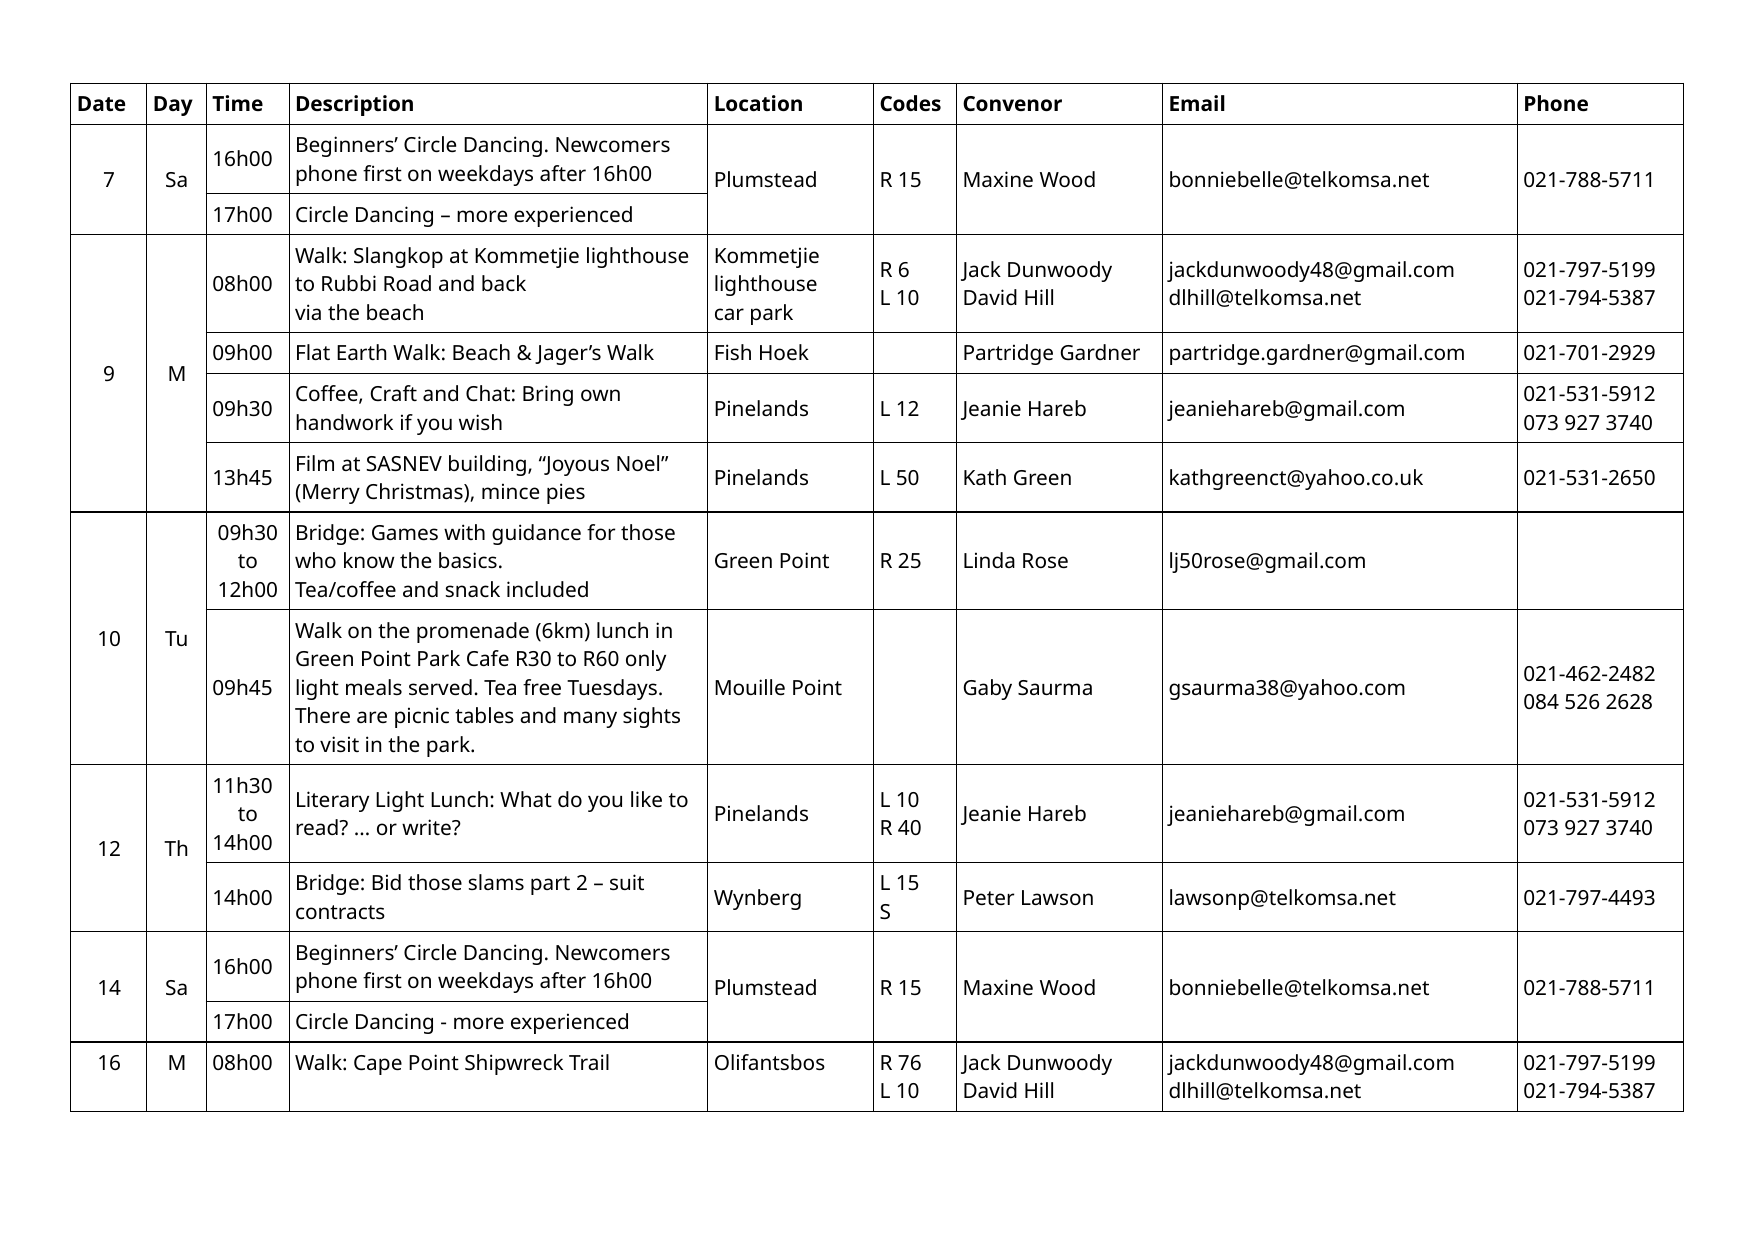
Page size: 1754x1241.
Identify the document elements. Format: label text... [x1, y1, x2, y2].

table_cell 17h00 [207, 194, 289, 234]
table_cell Peter Lawson [957, 863, 1162, 931]
table_cell jeaniehareb@gmail.com [1163, 374, 1517, 442]
table_cell L 15 S [874, 863, 956, 931]
table_cell Walk on the promenade (6km) lunch in Green Point Park Cafe R30 to R60 only light meals served. Tea free Tuesdays. There are picnic tables and many sights to visit in the park. [290, 610, 707, 764]
table_cell L 12 [874, 374, 956, 442]
table_header Convenor [957, 84, 1162, 124]
table_cell Circle Dancing – more experienced [290, 194, 707, 234]
table_cell Beginners’ Circle Dancing. Newcomers phone first on weekdays after 16h00 [290, 932, 707, 1001]
table_cell Walk: Cape Point Shipwreck Trail [290, 1043, 707, 1111]
table_cell 08h00 [207, 1043, 289, 1111]
table_cell 09h30 [207, 374, 289, 442]
table_cell L 10 R 40 [874, 765, 956, 862]
table_cell Linda Rose [957, 513, 1162, 609]
table_cell Flat Earth Walk: Beach & Jager’s Walk [290, 333, 707, 373]
table_cell 16 [71, 1043, 146, 1111]
table_cell lawsonp@telkomsa.net [1163, 863, 1517, 931]
table_header Codes [874, 84, 956, 124]
table_cell 021-701-2929 [1518, 333, 1683, 373]
table_cell 11h30 to 14h00 [207, 765, 289, 862]
table_cell M [147, 235, 206, 511]
table_cell Walk: Slangkop at Kommetjie lighthouse to Rubbi Road and back via the beach [290, 235, 707, 332]
table_cell Kath Green [957, 443, 1162, 511]
table_cell Pinelands [708, 443, 873, 511]
table_cell 021-797-5199 021-794-5387 [1518, 235, 1683, 332]
table_cell 14 [71, 932, 146, 1041]
table_cell Maxine Wood [957, 932, 1162, 1041]
table_cell [874, 333, 956, 373]
table_cell lj50rose@gmail.com [1163, 513, 1517, 609]
table_header Phone [1518, 84, 1683, 124]
table_cell jackdunwoody48@gmail.com dlhill@telkomsa.net [1163, 235, 1517, 332]
table_cell 12 [71, 765, 146, 931]
table_cell Coffee, Craft and Chat: Bring own handwork if you wish [290, 374, 707, 442]
table_cell Maxine Wood [957, 125, 1162, 234]
table_cell L 50 [874, 443, 956, 511]
table_cell Olifantsbos [708, 1043, 873, 1111]
table_cell Green Point [708, 513, 873, 609]
table_cell 021-531-5912 073 927 3740 [1518, 374, 1683, 442]
table_cell 021-531-5912 073 927 3740 [1518, 765, 1683, 862]
table_cell Bridge: Games with guidance for those who know the basics. Tea/coffee and snack included [290, 513, 707, 609]
table_cell [1518, 513, 1683, 609]
table_cell 7 [71, 125, 146, 234]
table_cell Wynberg [708, 863, 873, 931]
table_cell R 76 L 10 [874, 1043, 956, 1111]
table_cell Jeanie Hareb [957, 765, 1162, 862]
table_cell R 25 [874, 513, 956, 609]
table_header Location [708, 84, 873, 124]
table_cell 13h45 [207, 443, 289, 511]
table_cell 10 [71, 513, 146, 764]
table_cell Plumstead [708, 932, 873, 1041]
table_cell Kommetjie lighthouse car park [708, 235, 873, 332]
table_cell bonniebelle@telkomsa.net [1163, 932, 1517, 1041]
table_cell 021-788-5711 [1518, 932, 1683, 1041]
table_cell 021-788-5711 [1518, 125, 1683, 234]
table_cell Gaby Saurma [957, 610, 1162, 764]
table_header Date [71, 84, 146, 124]
table_cell partridge.gardner@gmail.com [1163, 333, 1517, 373]
table_cell Jack Dunwoody David Hill [957, 235, 1162, 332]
table_cell bonniebelle@telkomsa.net [1163, 125, 1517, 234]
table_cell Tu [147, 513, 206, 764]
table_cell Jack Dunwoody David Hill [957, 1043, 1162, 1111]
table_cell Film at SASNEV building, “Joyous Noel” (Merry Christmas), mince pies [290, 443, 707, 511]
table_cell Bridge: Bid those slams part 2 – suit contracts [290, 863, 707, 931]
table_cell Plumstead [708, 125, 873, 234]
table_cell R 15 [874, 125, 956, 234]
table_cell jackdunwoody48@gmail.com dlhill@telkomsa.net [1163, 1043, 1517, 1111]
table_cell Mouille Point [708, 610, 873, 764]
table_cell Pinelands [708, 374, 873, 442]
table_cell 021-531-2650 [1518, 443, 1683, 511]
table_cell Partridge Gardner [957, 333, 1162, 373]
table_cell Circle Dancing - more experienced [290, 1002, 707, 1041]
table_cell Sa [147, 125, 206, 234]
table_cell 16h00 [207, 125, 289, 193]
table_cell 09h30 to 12h00 [207, 513, 289, 609]
table_cell 14h00 [207, 863, 289, 931]
table_cell Beginners’ Circle Dancing. Newcomers phone first on weekdays after 16h00 [290, 125, 707, 193]
table_cell 9 [71, 235, 146, 511]
table_cell kathgreenct@yahoo.co.uk [1163, 443, 1517, 511]
table_cell 021-462-2482 084 526 2628 [1518, 610, 1683, 764]
table_cell 021-797-5199 021-794-5387 [1518, 1043, 1683, 1111]
table_cell R 6 L 10 [874, 235, 956, 332]
table_cell 09h45 [207, 610, 289, 764]
table_cell Fish Hoek [708, 333, 873, 373]
table_header Day [147, 84, 206, 124]
table_cell 16h00 [207, 932, 289, 1001]
table_cell R 15 [874, 932, 956, 1041]
table_cell 08h00 [207, 235, 289, 332]
table_header Description [290, 84, 707, 124]
table_cell Th [147, 765, 206, 931]
table_cell jeaniehareb@gmail.com [1163, 765, 1517, 862]
table_cell [874, 610, 956, 764]
table_cell gsaurma38@yahoo.com [1163, 610, 1517, 764]
table_cell 17h00 [207, 1002, 289, 1041]
table_cell 021-797-4493 [1518, 863, 1683, 931]
table_cell Jeanie Hareb [957, 374, 1162, 442]
table_header Time [207, 84, 289, 124]
table_cell Literary Light Lunch: What do you like to read? … or write? [290, 765, 707, 862]
table_header Email [1163, 84, 1517, 124]
table_cell Pinelands [708, 765, 873, 862]
table_cell 09h00 [207, 333, 289, 373]
table_cell M [147, 1043, 206, 1111]
table_cell Sa [147, 932, 206, 1041]
